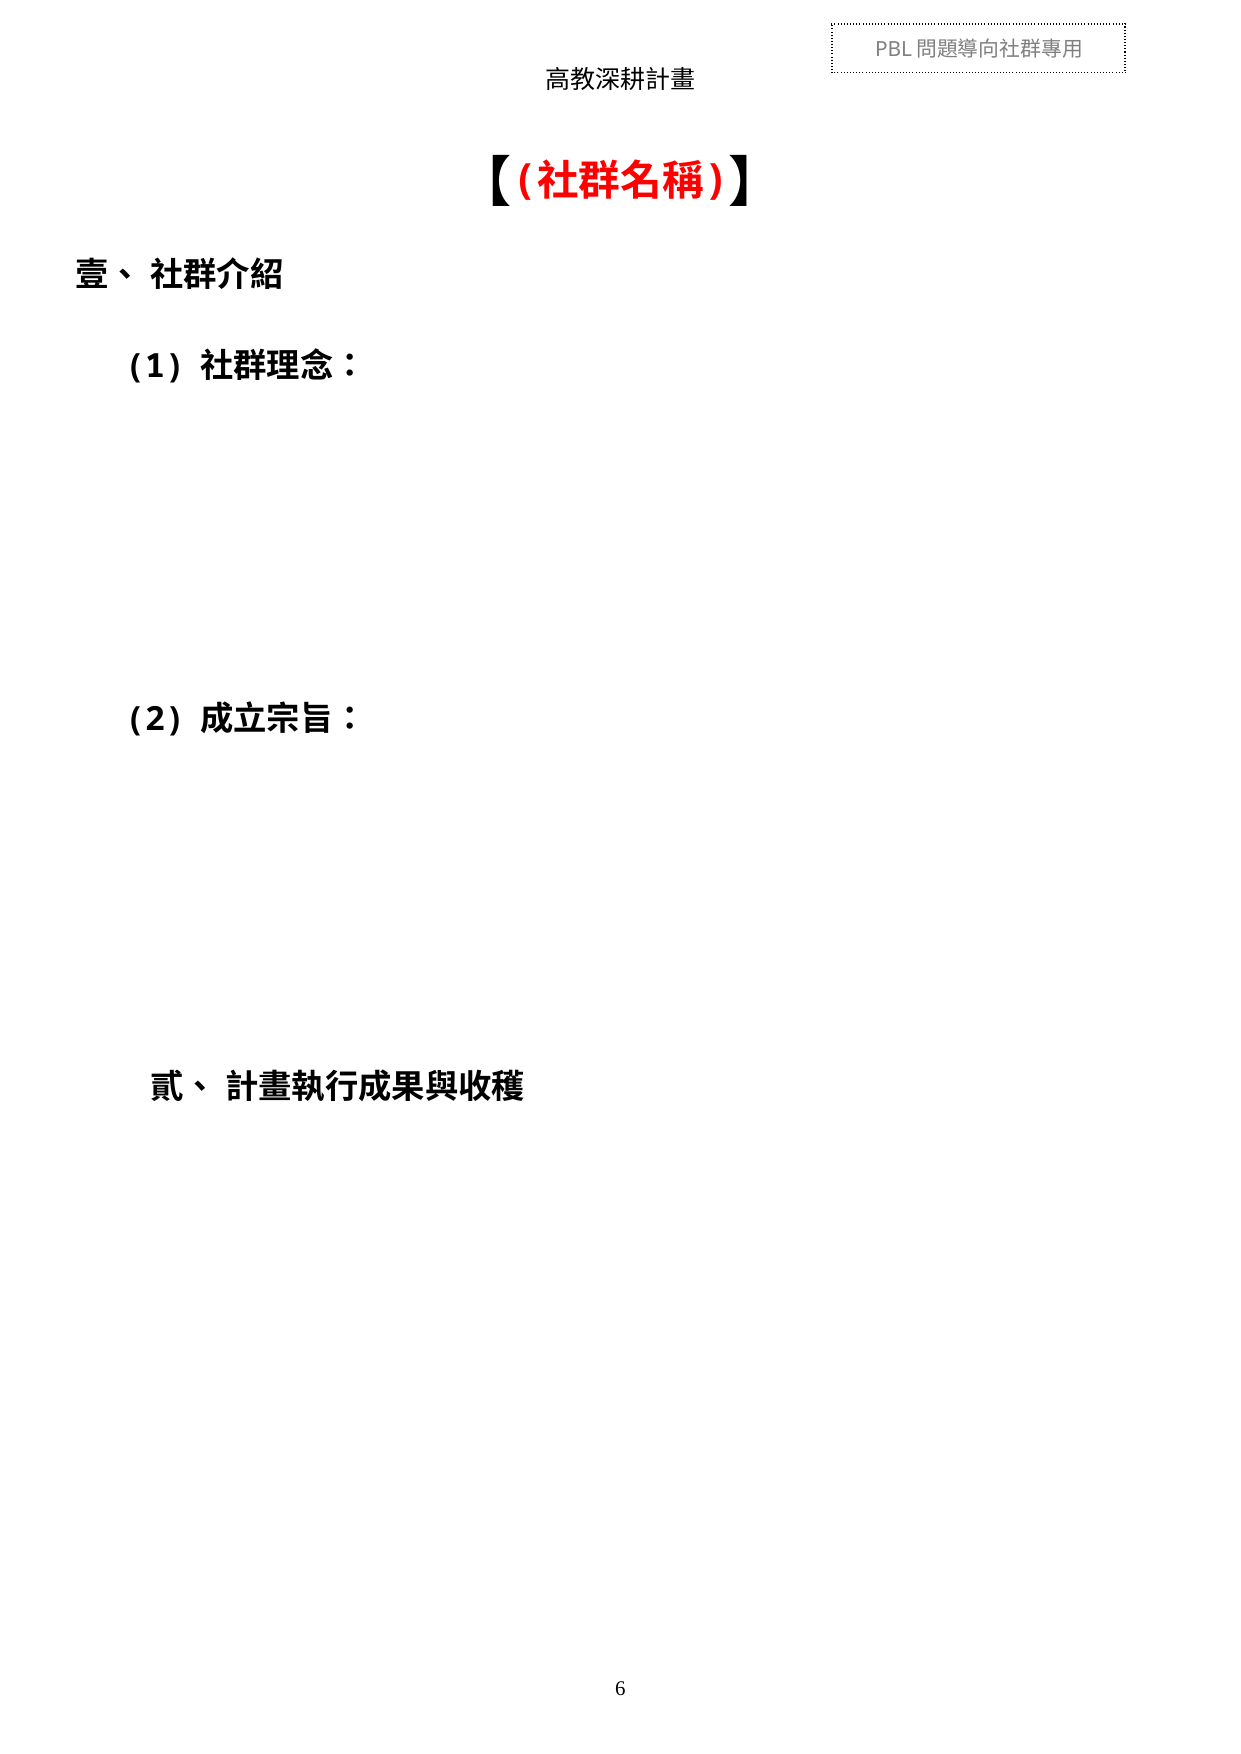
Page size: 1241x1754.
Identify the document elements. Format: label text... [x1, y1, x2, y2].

list 社群理念： [125, 339, 1165, 388]
text [831, 23, 1126, 73]
list 成立宗旨： [125, 691, 1165, 740]
text PBL問題導向社群專用 [848, 32, 1109, 63]
list 計畫執行成果與收穫 [150, 1042, 1165, 1104]
list 社群介紹 [75, 248, 1165, 296]
text 【(社群名稱)】 [75, 104, 1165, 229]
